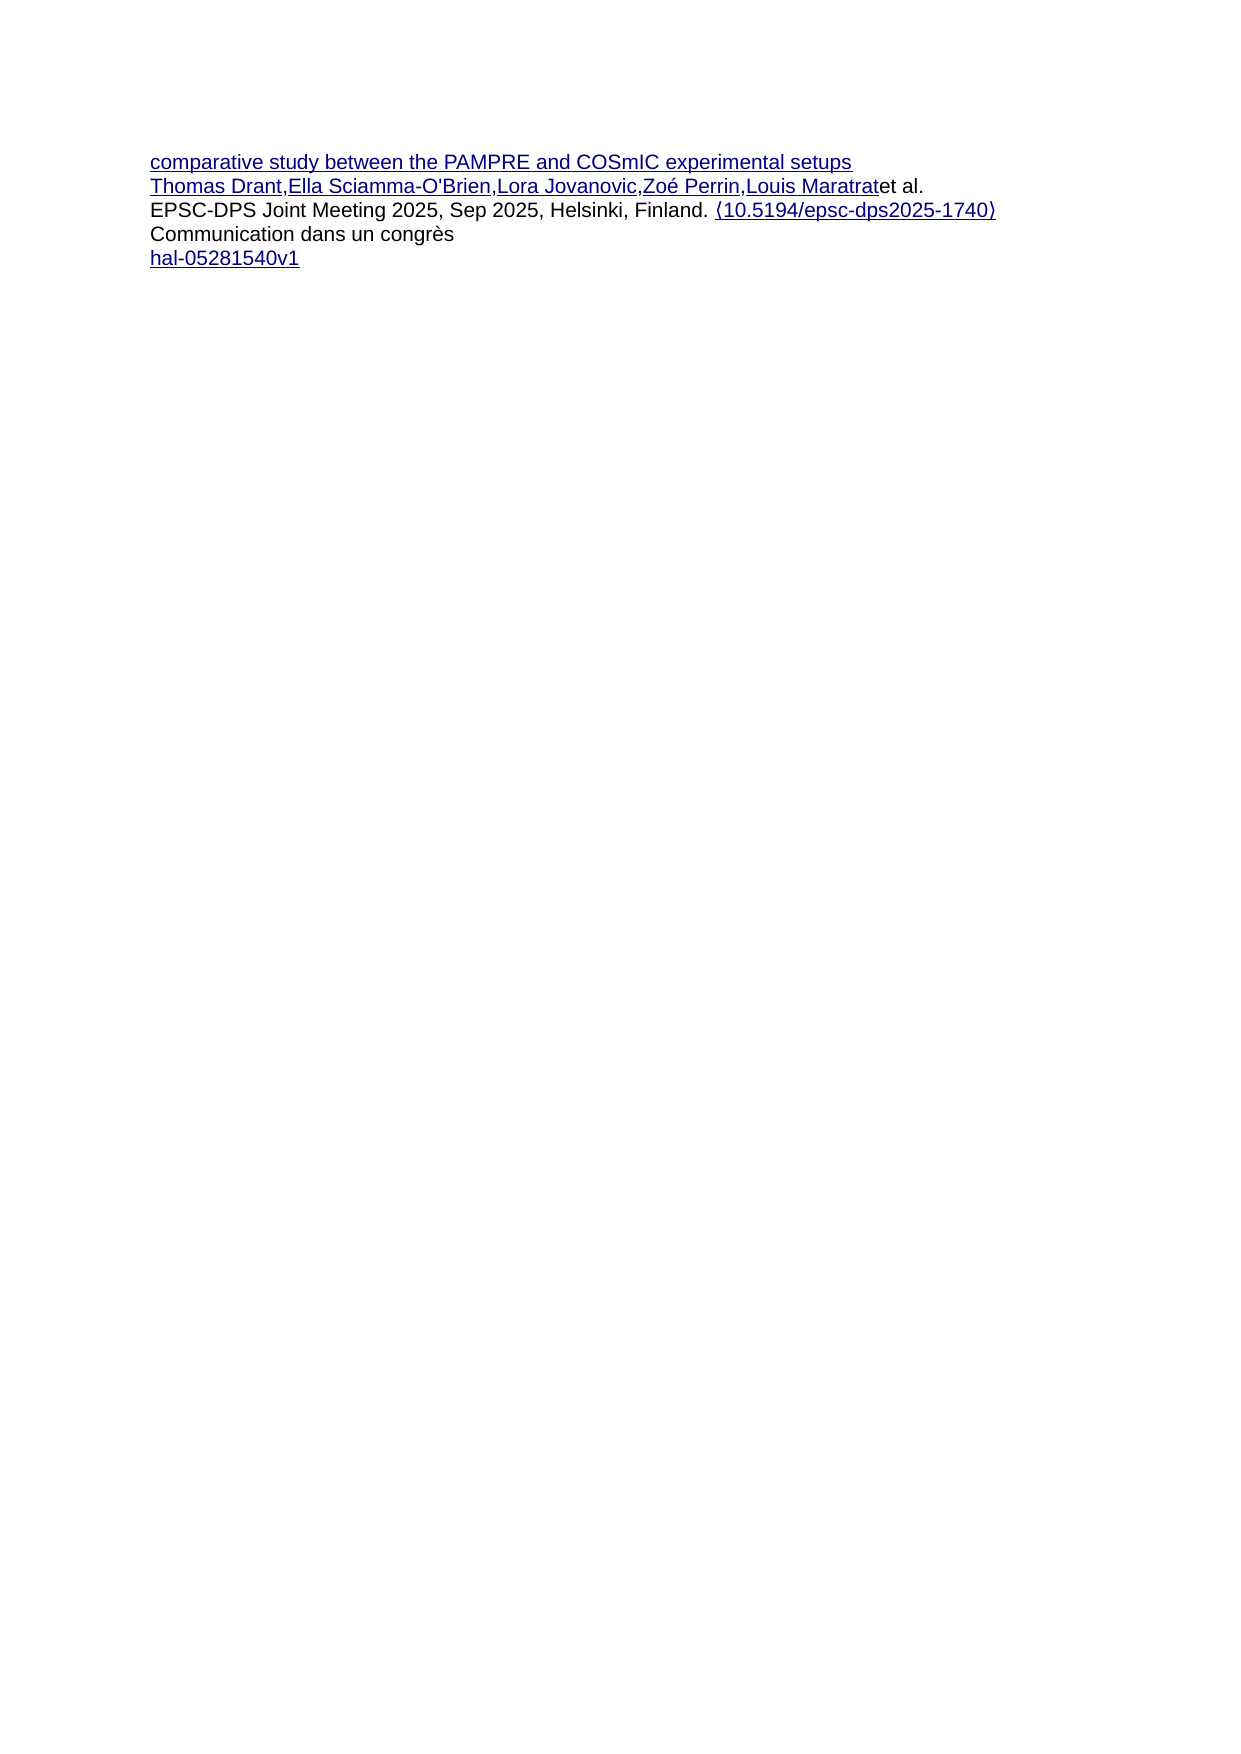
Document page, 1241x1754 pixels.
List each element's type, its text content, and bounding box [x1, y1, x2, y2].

table_cell Refractive indices of Titan, Pluto and Exoplanet photochemical haze analogs from UV to far-IR : a comparative study between the PAMPRE and COSmIC experimental setups Thomas Drant,Ella Sciamma-O'Brien,Lora Jovanovic,Zoé Perrin,Louis Maratratet al. EPSC-DPS Joint Meeting 2025, Sep 2025, Helsinki, Finland. ⟨10.5194/epsc-dps2025-1740⟩ Communication dans un congrès hal-05281540v1 [150, 150, 1090, 270]
